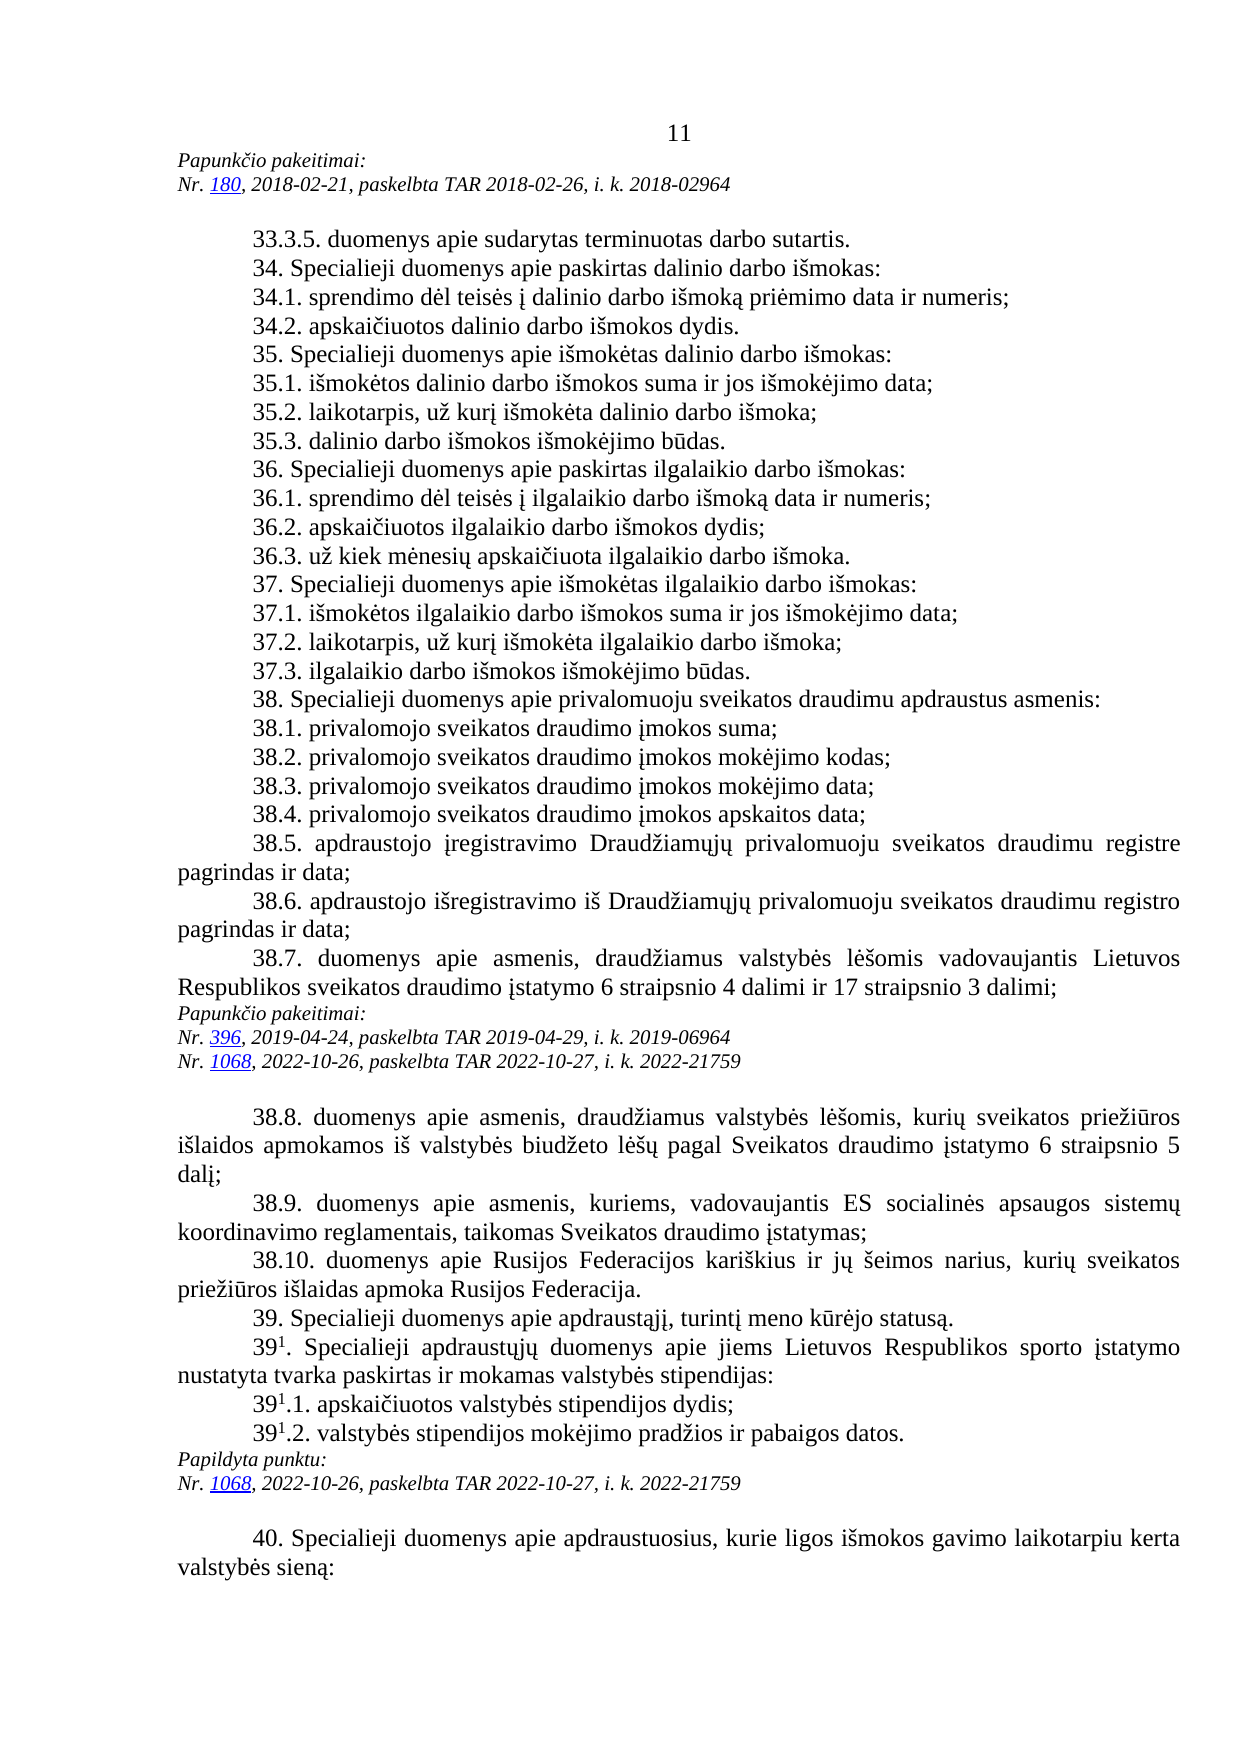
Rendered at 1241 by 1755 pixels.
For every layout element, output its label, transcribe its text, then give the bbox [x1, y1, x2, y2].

text 35.2. laikotarpis, už kurį išmokėta dalinio darbo išmoka; [177, 397, 1181, 426]
text 38.3. privalomojo sveikatos draudimo įmokos mokėjimo data; [177, 771, 1181, 799]
text 38. Specialieji duomenys apie privalomuoju sveikatos draudimu apdraustus asmenis: [177, 684, 1181, 713]
text 34.1. sprendimo dėl teisės į dalinio darbo išmoką priėmimo data ir numeris; [177, 282, 1181, 311]
text Nr. 180, 2018-02-21, paskelbta TAR 2018-02-26, i. k. 2018-02964 [177, 172, 1181, 196]
text 36. Specialieji duomenys apie paskirtas ilgalaikio darbo išmokas: [177, 454, 1181, 483]
text 33.3.5. duomenys apie sudarytas terminuotas darbo sutartis. [177, 224, 1181, 253]
text Papildyta punktu: [177, 1447, 1181, 1471]
text 38.5. apdraustojo įregistravimo Draudžiamųjų privalomuoju sveikatos draudimu registre pagrindas ir data; [177, 828, 1181, 886]
text Papunkčio pakeitimai: [177, 148, 1181, 172]
text 37.2. laikotarpis, už kurį išmokėta ilgalaikio darbo išmoka; [177, 627, 1181, 656]
text 391.2. valstybės stipendijos mokėjimo pradžios ir pabaigos datos. [177, 1418, 1181, 1447]
text 38.10. duomenys apie Rusijos Federacijos kariškius ir jų šeimos narius, kurių sveikatos priežiūros išlaidas apmoka Rusijos Federacija. [177, 1245, 1181, 1303]
text 391.1. apskaičiuotos valstybės stipendijos dydis; [177, 1389, 1181, 1418]
text 37.3. ilgalaikio darbo išmokos išmokėjimo būdas. [177, 656, 1181, 684]
text 38.9. duomenys apie asmenis, kuriems, vadovaujantis ES socialinės apsaugos sistemų koordinavimo reglamentais, taikomas Sveikatos draudimo įstatymas; [177, 1188, 1181, 1245]
text 38.8. duomenys apie asmenis, draudžiamus valstybės lėšomis, kurių sveikatos priežiūros išlaidos apmokamos iš valstybės biudžeto lėšų pagal Sveikatos draudimo įstatymo 6 straipsnio 5 dalį; [177, 1102, 1181, 1188]
text 40. Specialieji duomenys apie apdraustuosius, kurie ligos išmokos gavimo laikotarpiu kerta valstybės sieną: [177, 1523, 1181, 1581]
text 35. Specialieji duomenys apie išmokėtas dalinio darbo išmokas: [177, 339, 1181, 368]
text 37.1. išmokėtos ilgalaikio darbo išmokos suma ir jos išmokėjimo data; [177, 598, 1181, 627]
text 35.1. išmokėtos dalinio darbo išmokos suma ir jos išmokėjimo data; [177, 368, 1181, 397]
text 38.4. privalomojo sveikatos draudimo įmokos apskaitos data; [177, 799, 1181, 828]
text 36.2. apskaičiuotos ilgalaikio darbo išmokos dydis; [177, 512, 1181, 541]
text 35.3. dalinio darbo išmokos išmokėjimo būdas. [177, 426, 1181, 454]
text 34.2. apskaičiuotos dalinio darbo išmokos dydis. [177, 311, 1181, 339]
text 36.3. už kiek mėnesių apskaičiuota ilgalaikio darbo išmoka. [177, 541, 1181, 569]
text 391. Specialieji apdraustųjų duomenys apie jiems Lietuvos Respublikos sporto įstatymo nustatyta tvarka paskirtas ir mokamas valstybės stipendijas: [177, 1332, 1181, 1389]
text Nr. 1068, 2022-10-26, paskelbta TAR 2022-10-27, i. k. 2022-21759 [177, 1049, 1181, 1073]
text 37. Specialieji duomenys apie išmokėtas ilgalaikio darbo išmokas: [177, 569, 1181, 598]
text 38.6. apdraustojo išregistravimo iš Draudžiamųjų privalomuoju sveikatos draudimu registro pagrindas ir data; [177, 886, 1181, 943]
text 36.1. sprendimo dėl teisės į ilgalaikio darbo išmoką data ir numeris; [177, 483, 1181, 512]
text 39. Specialieji duomenys apie apdraustąjį, turintį meno kūrėjo statusą. [177, 1303, 1181, 1332]
text 38.1. privalomojo sveikatos draudimo įmokos suma; [177, 713, 1181, 742]
text Papunkčio pakeitimai: [177, 1001, 1181, 1025]
text 34. Specialieji duomenys apie paskirtas dalinio darbo išmokas: [177, 253, 1181, 282]
text 38.7. duomenys apie asmenis, draudžiamus valstybės lėšomis vadovaujantis Lietuvos Respublikos sveikatos draudimo įstatymo 6 straipsnio 4 dalimi ir 17 straipsnio 3 dalimi; [177, 943, 1181, 1001]
text Nr. 396, 2019-04-24, paskelbta TAR 2019-04-29, i. k. 2019-06964 [177, 1025, 1181, 1049]
text 38.2. privalomojo sveikatos draudimo įmokos mokėjimo kodas; [177, 742, 1181, 771]
text Nr. 1068, 2022-10-26, paskelbta TAR 2022-10-27, i. k. 2022-21759 [177, 1471, 1181, 1495]
